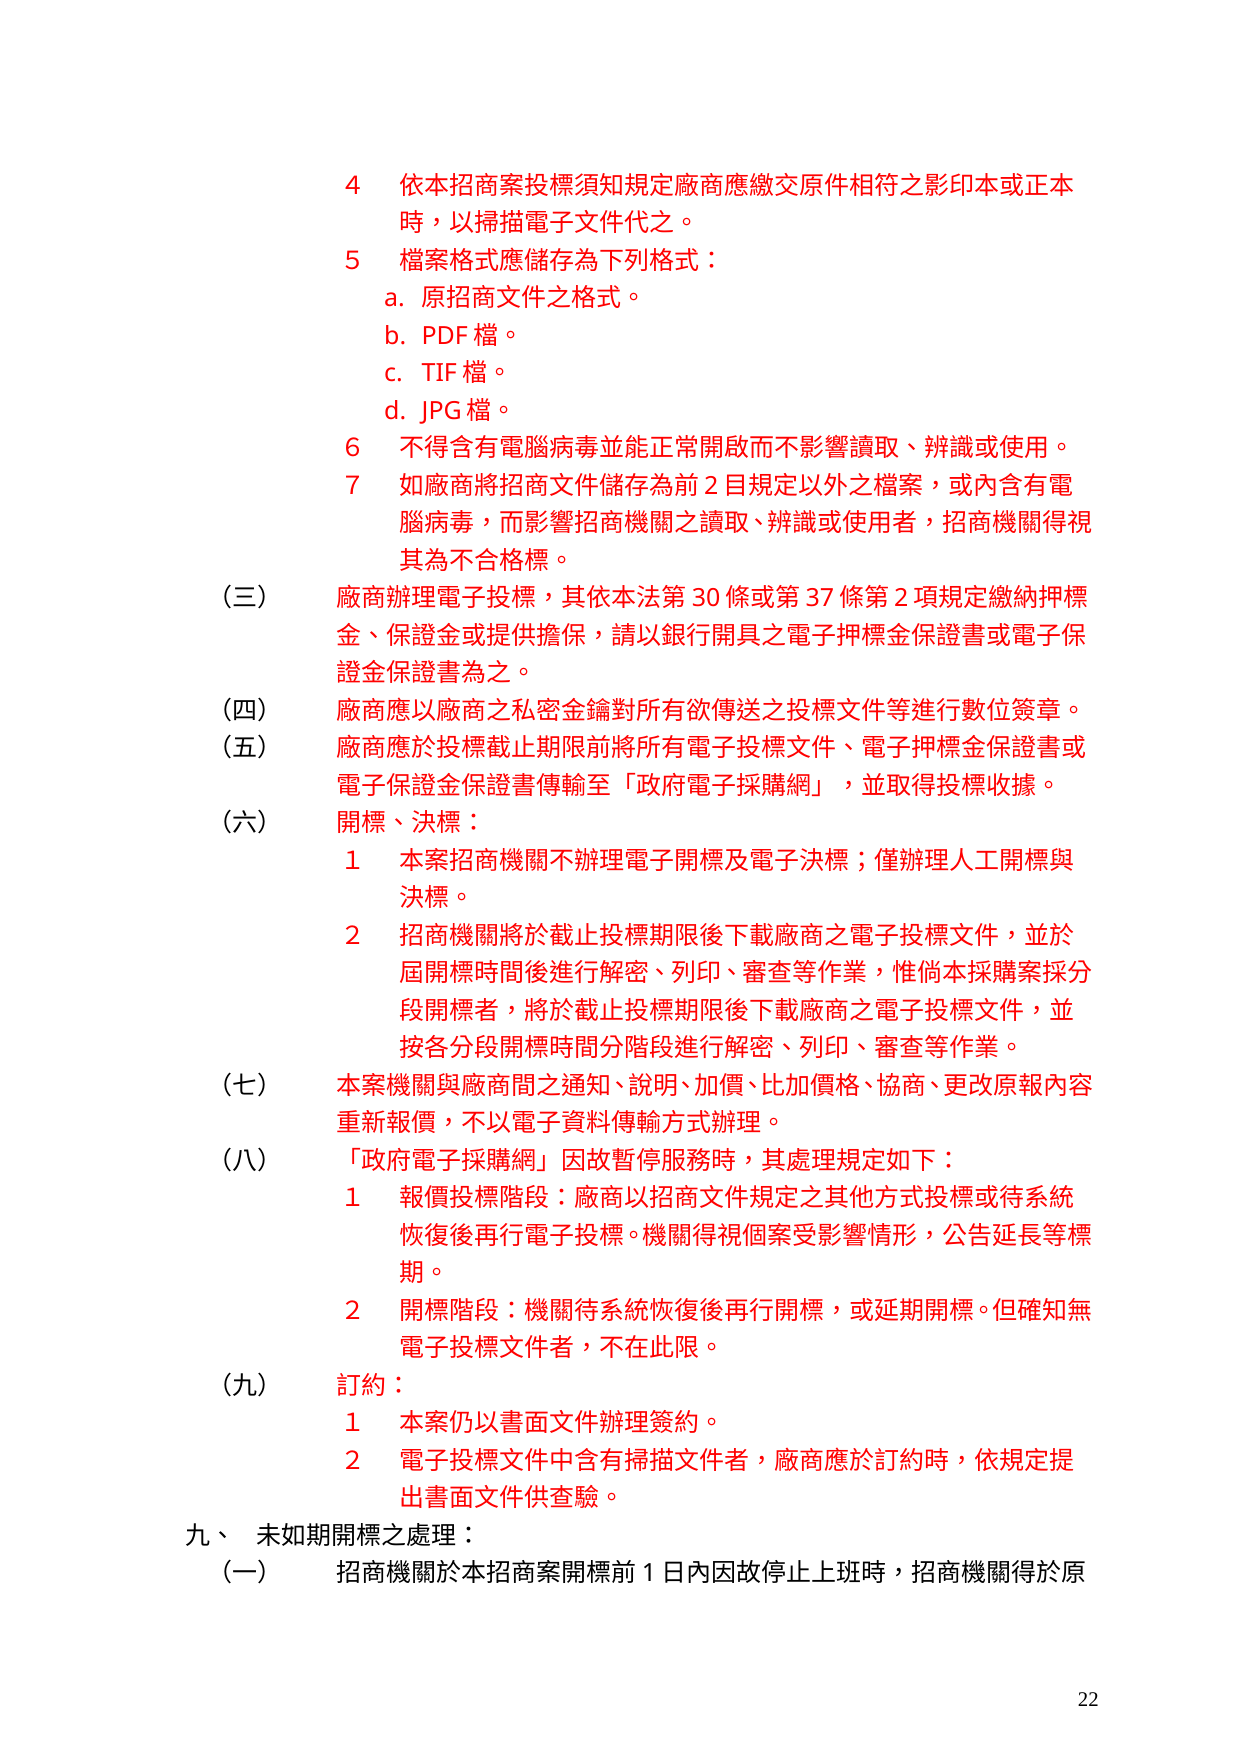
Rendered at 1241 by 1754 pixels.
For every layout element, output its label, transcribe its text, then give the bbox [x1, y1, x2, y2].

subtitle 訂約： [207, 1364, 1092, 1402]
subtitle 本案機關與廠商間之通知、說明、加價、比加價格、協商、更改原報內容、重新報價，不以電子資料傳輸方式辦理。 [207, 1064, 1092, 1139]
subtitle 廠商應於投標截止期限前將所有電子投標文件、電子押標金保證書或電子保證金保證書傳輸至「政府電子採購網」，並取得投標收據。 [207, 727, 1092, 802]
subtitle 「政府電子採購網」因故暫停服務時，其處理規定如下： [207, 1139, 1092, 1177]
subtitle 未如期開標之處理： [185, 1514, 1092, 1552]
subtitle 依本招商案投標須知規定廠商應繳交原件相符之影印本或正本時，以掃描電子文件代之。 [340, 164, 1092, 239]
subtitle 開標階段：機關待系統恢復後再行開標，或延期開標。但確知無電子投標文件者，不在此限。 [340, 1289, 1092, 1364]
subtitle 招商機關將於截止投標期限後下載廠商之電子投標文件，並於屆開標時間後進行解密、列印、審查等作業，惟倘本採購案採分段開標者，將於截止投標期限後下載廠商之電子投標文件，並按各分段開標時間分階段進行解密、列印、審查等作業。 [340, 914, 1092, 1064]
subtitle 原招商文件之格式。 [384, 277, 1092, 314]
subtitle 廠商辦理電子投標，其依本法第30條或第37條第2項規定繳納押標金、保證金或提供擔保，請以銀行開具之電子押標金保證書或電子保證金保證書為之。 [207, 577, 1092, 689]
subtitle TIF檔。 [384, 352, 1092, 389]
subtitle 不得含有電腦病毒並能正常開啟而不影響讀取、辨識或使用。 [340, 427, 1092, 464]
subtitle 如廠商將招商文件儲存為前2目規定以外之檔案，或內含有電腦病毒，而影響招商機關之讀取、辨識或使用者，招商機關得視其為不合格標。 [340, 464, 1092, 577]
subtitle 本案招商機關不辦理電子開標及電子決標；僅辦理人工開標與決標。 [340, 839, 1092, 914]
subtitle 本案仍以書面文件辦理簽約。 [340, 1402, 1092, 1439]
subtitle PDF檔。 [384, 314, 1092, 352]
subtitle 開標、決標： [207, 802, 1092, 839]
subtitle 電子投標文件中含有掃描文件者，廠商應於訂約時，依規定提出書面文件供查驗。 [340, 1439, 1092, 1514]
subtitle JPG檔。 [384, 389, 1092, 427]
subtitle 檔案格式應儲存為下列格式： [340, 239, 1092, 277]
subtitle 報價投標階段：廠商以招商文件規定之其他方式投標或待系統恢復後再行電子投標。機關得視個案受影響情形，公告延長等標期。 [340, 1177, 1092, 1289]
subtitle 廠商應以廠商之私密金鑰對所有欲傳送之投標文件等進行數位簽章。 [207, 689, 1092, 727]
subtitle 招商機關於本招商案開標前1日內因故停止上班時，招商機關得於原 [207, 1552, 1092, 1589]
